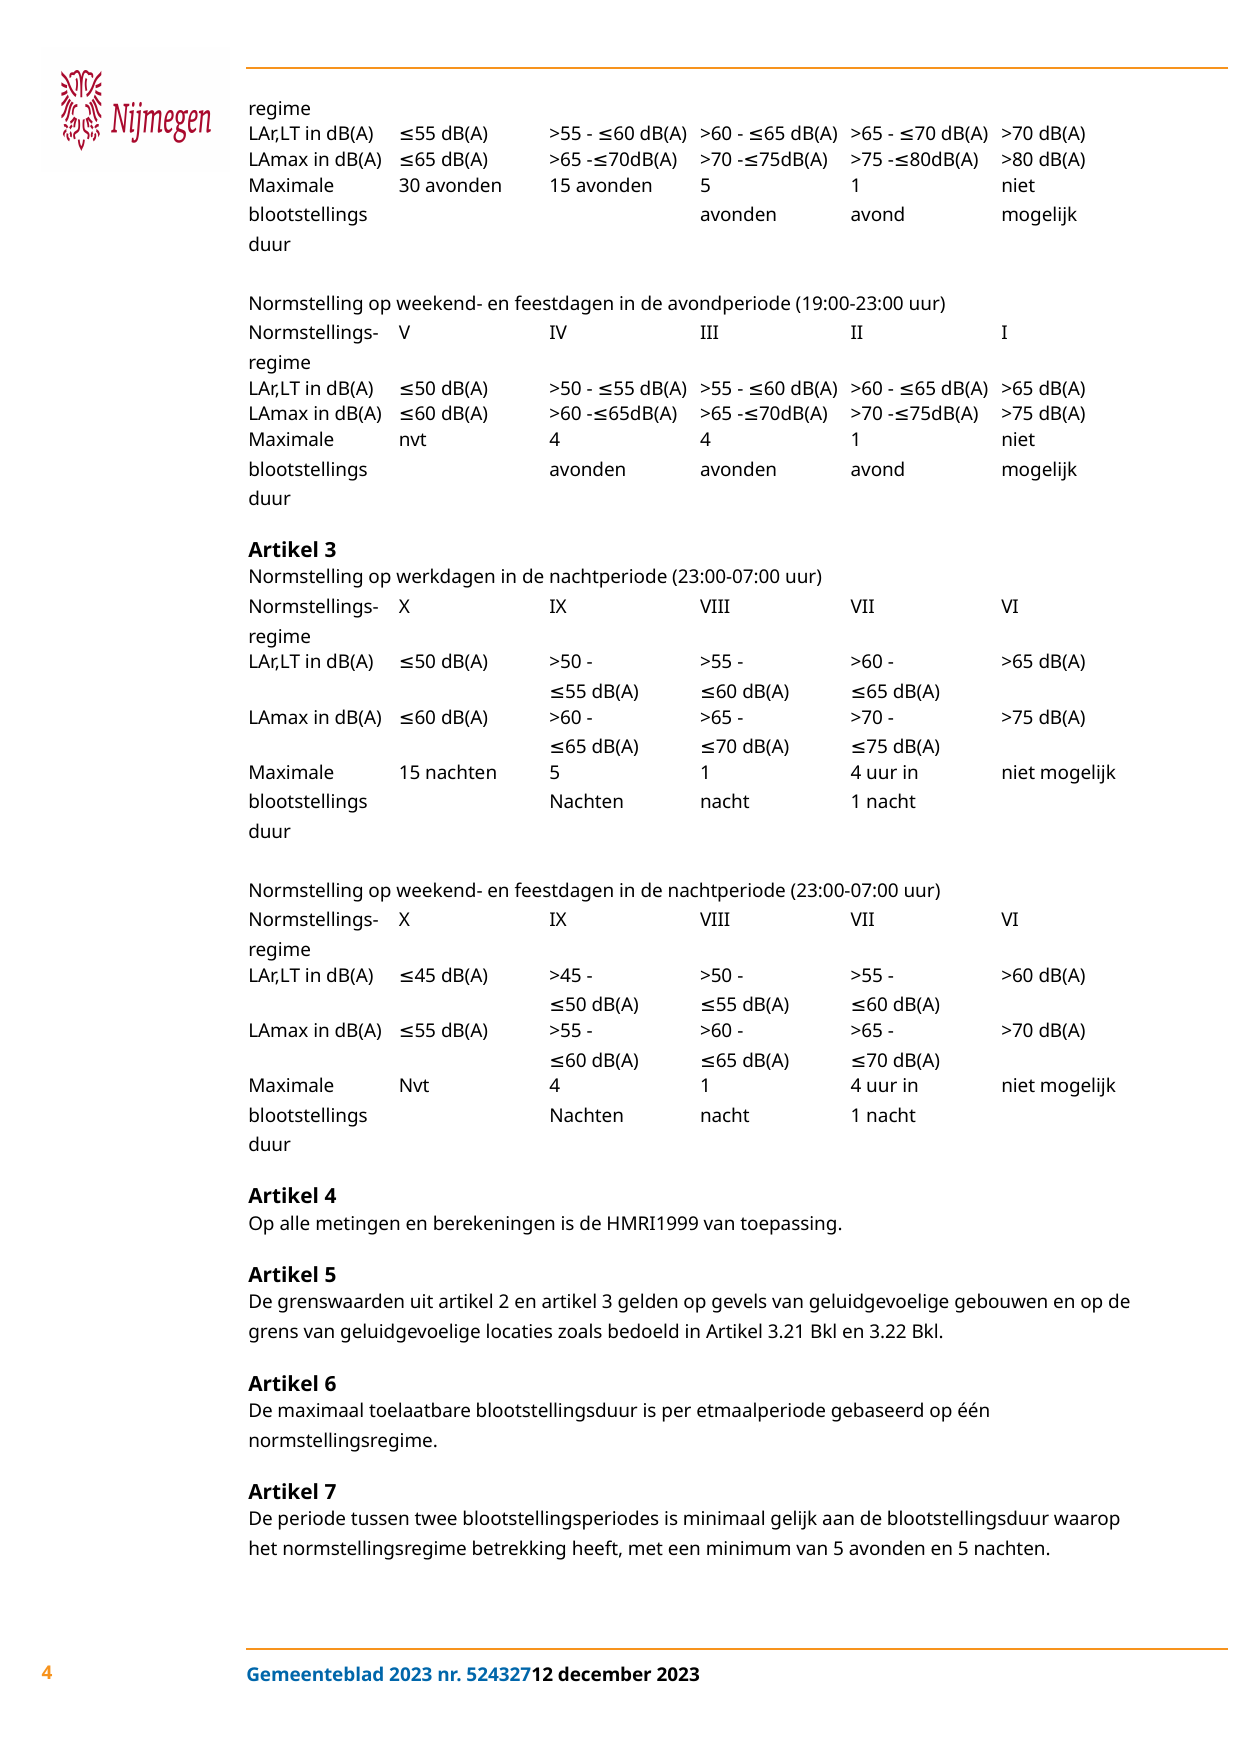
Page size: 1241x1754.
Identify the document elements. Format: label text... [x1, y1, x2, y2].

text De periode tussen twee blootstellingsperiodes is minimaal gelijk aan de blootstellingsduur waarop het normstellingsregime betrekking heeft, met een minimum van 5 avonden en 5 nachten. [248, 1506, 1152, 1561]
table_cell >65 -≤70dB(A) [549, 146, 700, 172]
table_cell 15 nachten [399, 759, 549, 844]
table_cell ≤65 dB(A) [399, 146, 549, 172]
table_header VII [850, 907, 1001, 962]
table_cell >75 -≤80dB(A) [850, 146, 1001, 172]
table_header V [399, 319, 549, 375]
table_header VIII [700, 907, 850, 962]
table_cell >65 - ≤70 dB(A) [850, 1017, 1001, 1072]
table_cell Maximale blootstellings duur [248, 426, 398, 511]
table_cell >60 -≤65dB(A) [549, 400, 700, 426]
table_header III [700, 319, 850, 375]
table_header X [399, 907, 549, 962]
table_cell Maximale blootstellings duur [248, 1073, 398, 1157]
table_cell >60 - ≤65 dB(A) [549, 704, 700, 759]
table_header II [850, 319, 1001, 375]
table_cell ≤60 dB(A) [399, 400, 549, 426]
table_cell Nvt [399, 1073, 549, 1157]
table_cell >55 - ≤60 dB(A) [549, 121, 700, 146]
text Artikel 5 [248, 1260, 1152, 1289]
text De maximaal toelaatbare blootstellingsduur is per etmaalperiode gebaseerd op één normstellingsregime. [248, 1397, 1152, 1452]
table_cell ≤55 dB(A) [399, 121, 549, 146]
table_cell >70 -≤75dB(A) [850, 400, 1001, 426]
table_cell >80 dB(A) [1001, 146, 1152, 172]
table_cell >65 - ≤70 dB(A) [850, 121, 1001, 146]
table_cell >65 dB(A) [1001, 375, 1152, 400]
table_header [850, 95, 1001, 121]
table_cell >75 dB(A) [1001, 704, 1152, 759]
text Artikel 4 [248, 1181, 1152, 1210]
table_cell >55 - ≤60 dB(A) [700, 649, 850, 704]
table_cell >50 - ≤55 dB(A) [700, 962, 850, 1017]
text Artikel 7 [248, 1477, 1152, 1506]
table_cell >70 - ≤75 dB(A) [850, 704, 1001, 759]
table_cell >65 dB(A) [1001, 649, 1152, 704]
text De grenswaarden uit artikel 2 en artikel 3 gelden op gevels van geluidgevoelige gebouwen en op de grens van geluidgevoelige locaties zoals bedoeld in Artikel 3.21 Bkl en 3.22 Bkl. [248, 1289, 1152, 1344]
table_cell >70 -≤75dB(A) [700, 146, 850, 172]
table_header VII [850, 593, 1001, 648]
text Normstelling op weekend- en feestdagen in de nachtperiode (23:00-07:00 uur) [248, 877, 1152, 903]
table_header X [399, 593, 549, 648]
table_cell >75 dB(A) [1001, 400, 1152, 426]
text Normstelling op werkdagen in de nachtperiode (23:00-07:00 uur) [248, 563, 1152, 589]
table_cell >55 - ≤60 dB(A) [850, 962, 1001, 1017]
table_header [700, 95, 850, 121]
table_cell >60 dB(A) [1001, 962, 1152, 1017]
table_header Normstellings-regime [248, 593, 398, 648]
table_header IX [549, 907, 700, 962]
table_cell >65 -≤70dB(A) [700, 400, 850, 426]
table_cell >60 - ≤65 dB(A) [700, 121, 850, 146]
table_header [399, 95, 549, 121]
table_cell 4 uur in 1 nacht [850, 1073, 1001, 1157]
table_cell >70 dB(A) [1001, 1017, 1152, 1072]
table_cell >55 - ≤60 dB(A) [700, 375, 850, 400]
table_header [1001, 95, 1152, 121]
table_cell niet mogelijk [1001, 759, 1152, 844]
table_cell LAr,LT in dB(A) [248, 649, 398, 704]
table_cell niet mogelijk [1001, 426, 1152, 511]
table_header I [1001, 319, 1152, 375]
table_cell 30 avonden [399, 172, 549, 257]
table_cell 15 avonden [549, 172, 700, 257]
text Normstelling op weekend- en feestdagen in de avondperiode (19:00-23:00 uur) [248, 290, 1152, 315]
table_header [549, 95, 700, 121]
table_header VI [1001, 907, 1152, 962]
table_cell LAmax in dB(A) [248, 704, 398, 759]
table_cell 4 Nachten [549, 1073, 700, 1157]
picture [41, 47, 231, 172]
table_cell ≤55 dB(A) [399, 1017, 549, 1072]
table_cell 5 Nachten [549, 759, 700, 844]
table_cell nvt [399, 426, 549, 511]
table_cell >60 - ≤65 dB(A) [850, 649, 1001, 704]
table_cell 1 nacht [700, 759, 850, 844]
table_cell ≤50 dB(A) [399, 375, 549, 400]
text Op alle metingen en berekeningen is de HMRI1999 van toepassing. [248, 1210, 1152, 1236]
table_cell 1 nacht [700, 1073, 850, 1157]
table_cell 4 uur in 1 nacht [850, 759, 1001, 844]
table_header Normstellings-regime [248, 319, 398, 375]
table_cell Maximale blootstellings duur [248, 172, 398, 257]
table_cell LAr,LT in dB(A) [248, 121, 398, 146]
table_cell ≤60 dB(A) [399, 704, 549, 759]
table_cell ≤50 dB(A) [399, 649, 549, 704]
text Artikel 3 [248, 535, 1152, 563]
table_cell >45 - ≤50 dB(A) [549, 962, 700, 1017]
table_cell LAmax in dB(A) [248, 1017, 398, 1072]
table_cell 1 avond [850, 172, 1001, 257]
table_cell >50 - ≤55 dB(A) [549, 649, 700, 704]
table_cell >65 - ≤70 dB(A) [700, 704, 850, 759]
table_cell >50 - ≤55 dB(A) [549, 375, 700, 400]
table_cell niet mogelijk [1001, 172, 1152, 257]
table_cell 4 avonden [700, 426, 850, 511]
table_header IX [549, 593, 700, 648]
table_cell >55 - ≤60 dB(A) [549, 1017, 700, 1072]
table_cell 5 avonden [700, 172, 850, 257]
table_cell Maximale blootstellings duur [248, 759, 398, 844]
table_cell LAmax in dB(A) [248, 400, 398, 426]
table_cell LAmax in dB(A) [248, 146, 398, 172]
table_cell >60 - ≤65 dB(A) [700, 1017, 850, 1072]
table_header Normstellings-regime [248, 907, 398, 962]
table_cell >70 dB(A) [1001, 121, 1152, 146]
text Artikel 6 [248, 1369, 1152, 1397]
table_cell >60 - ≤65 dB(A) [850, 375, 1001, 400]
table_cell 4 avonden [549, 426, 700, 511]
table_cell ≤45 dB(A) [399, 962, 549, 1017]
table_cell LAr,LT in dB(A) [248, 962, 398, 1017]
table_cell niet mogelijk [1001, 1073, 1152, 1157]
table_header VI [1001, 593, 1152, 648]
table_cell LAr,LT in dB(A) [248, 375, 398, 400]
table_header regime [248, 95, 398, 121]
table_header VIII [700, 593, 850, 648]
table_header IV [549, 319, 700, 375]
table_cell 1 avond [850, 426, 1001, 511]
